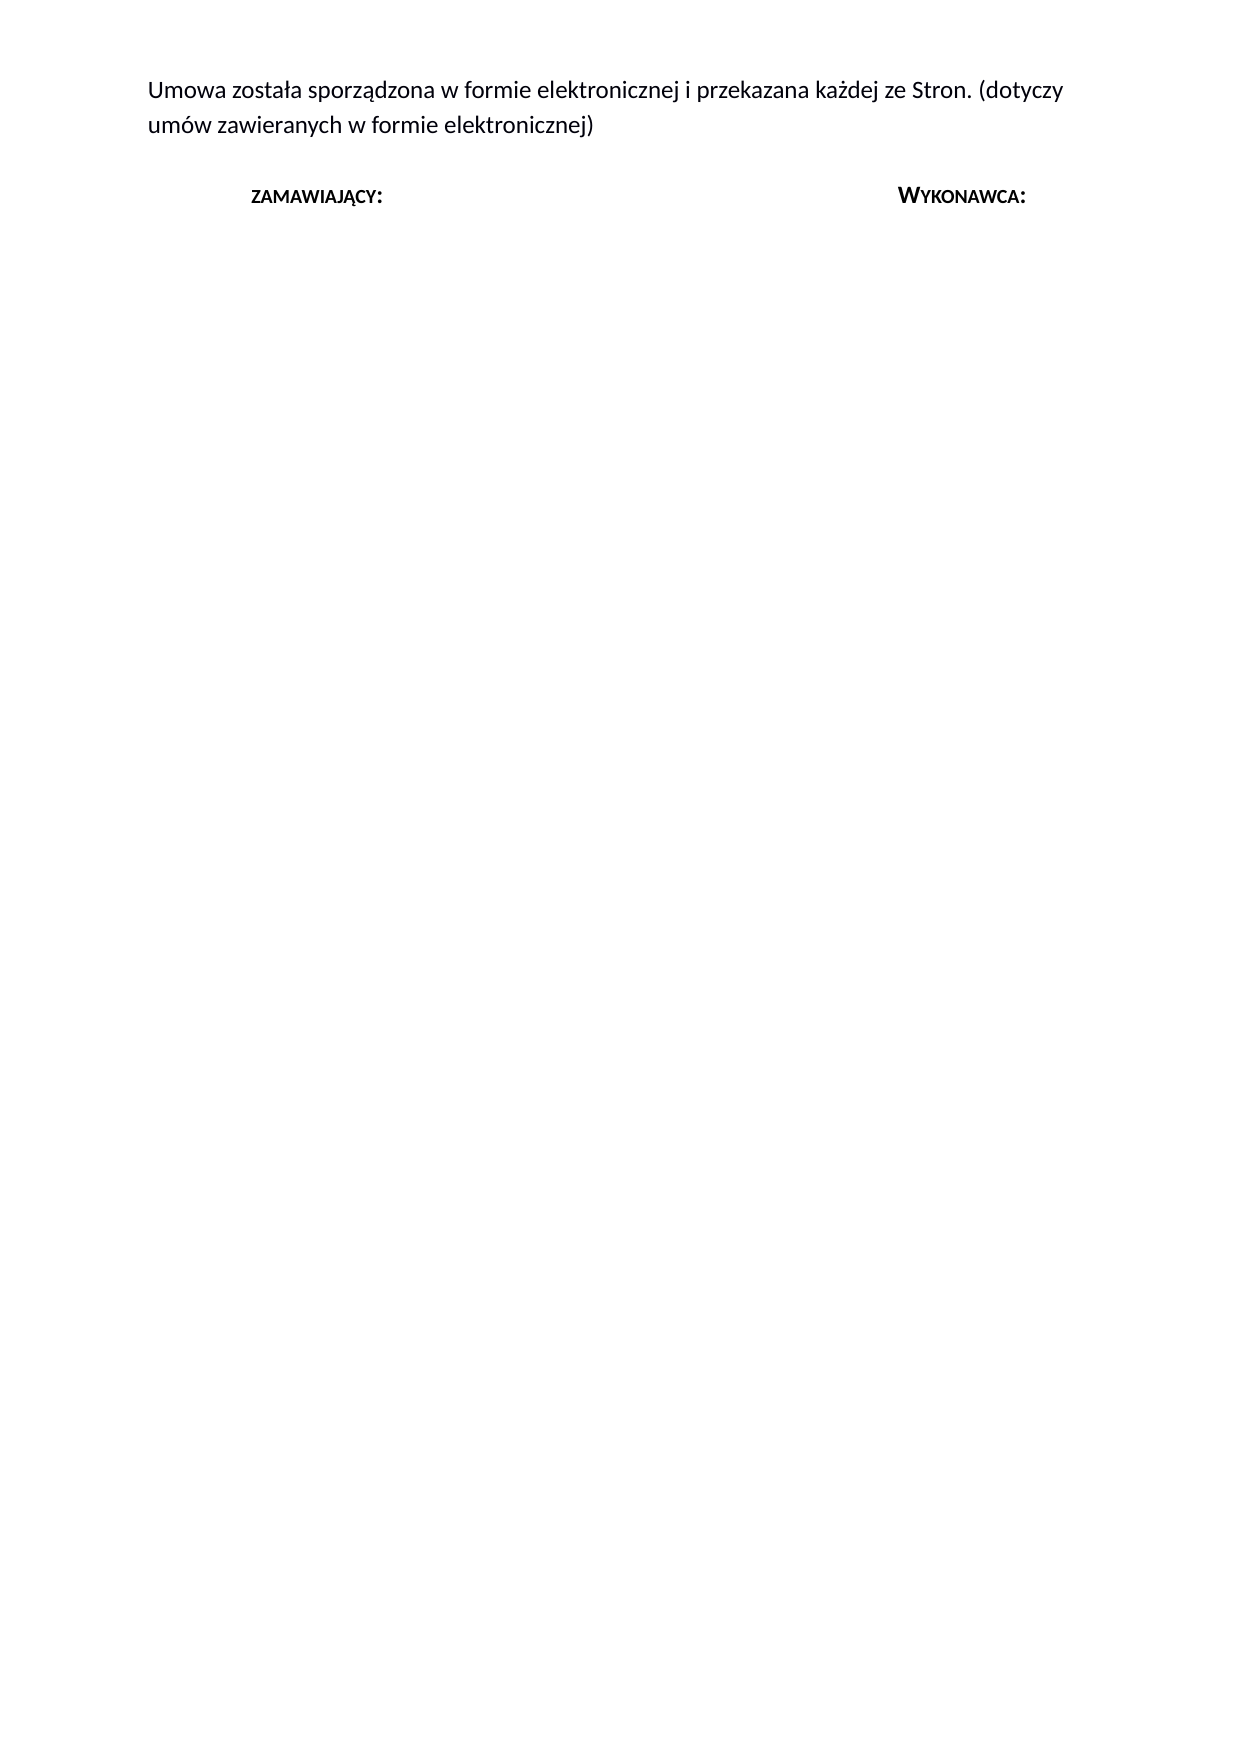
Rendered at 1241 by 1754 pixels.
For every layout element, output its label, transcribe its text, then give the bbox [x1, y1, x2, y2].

text Umowa została sporządzona w formie elektronicznej i przekazana każdej ze Stron. (dotyczy umów zawieranych w formie elektronicznej) [148, 74, 1093, 139]
text zamawiający: Wykonawca: [148, 179, 1093, 209]
